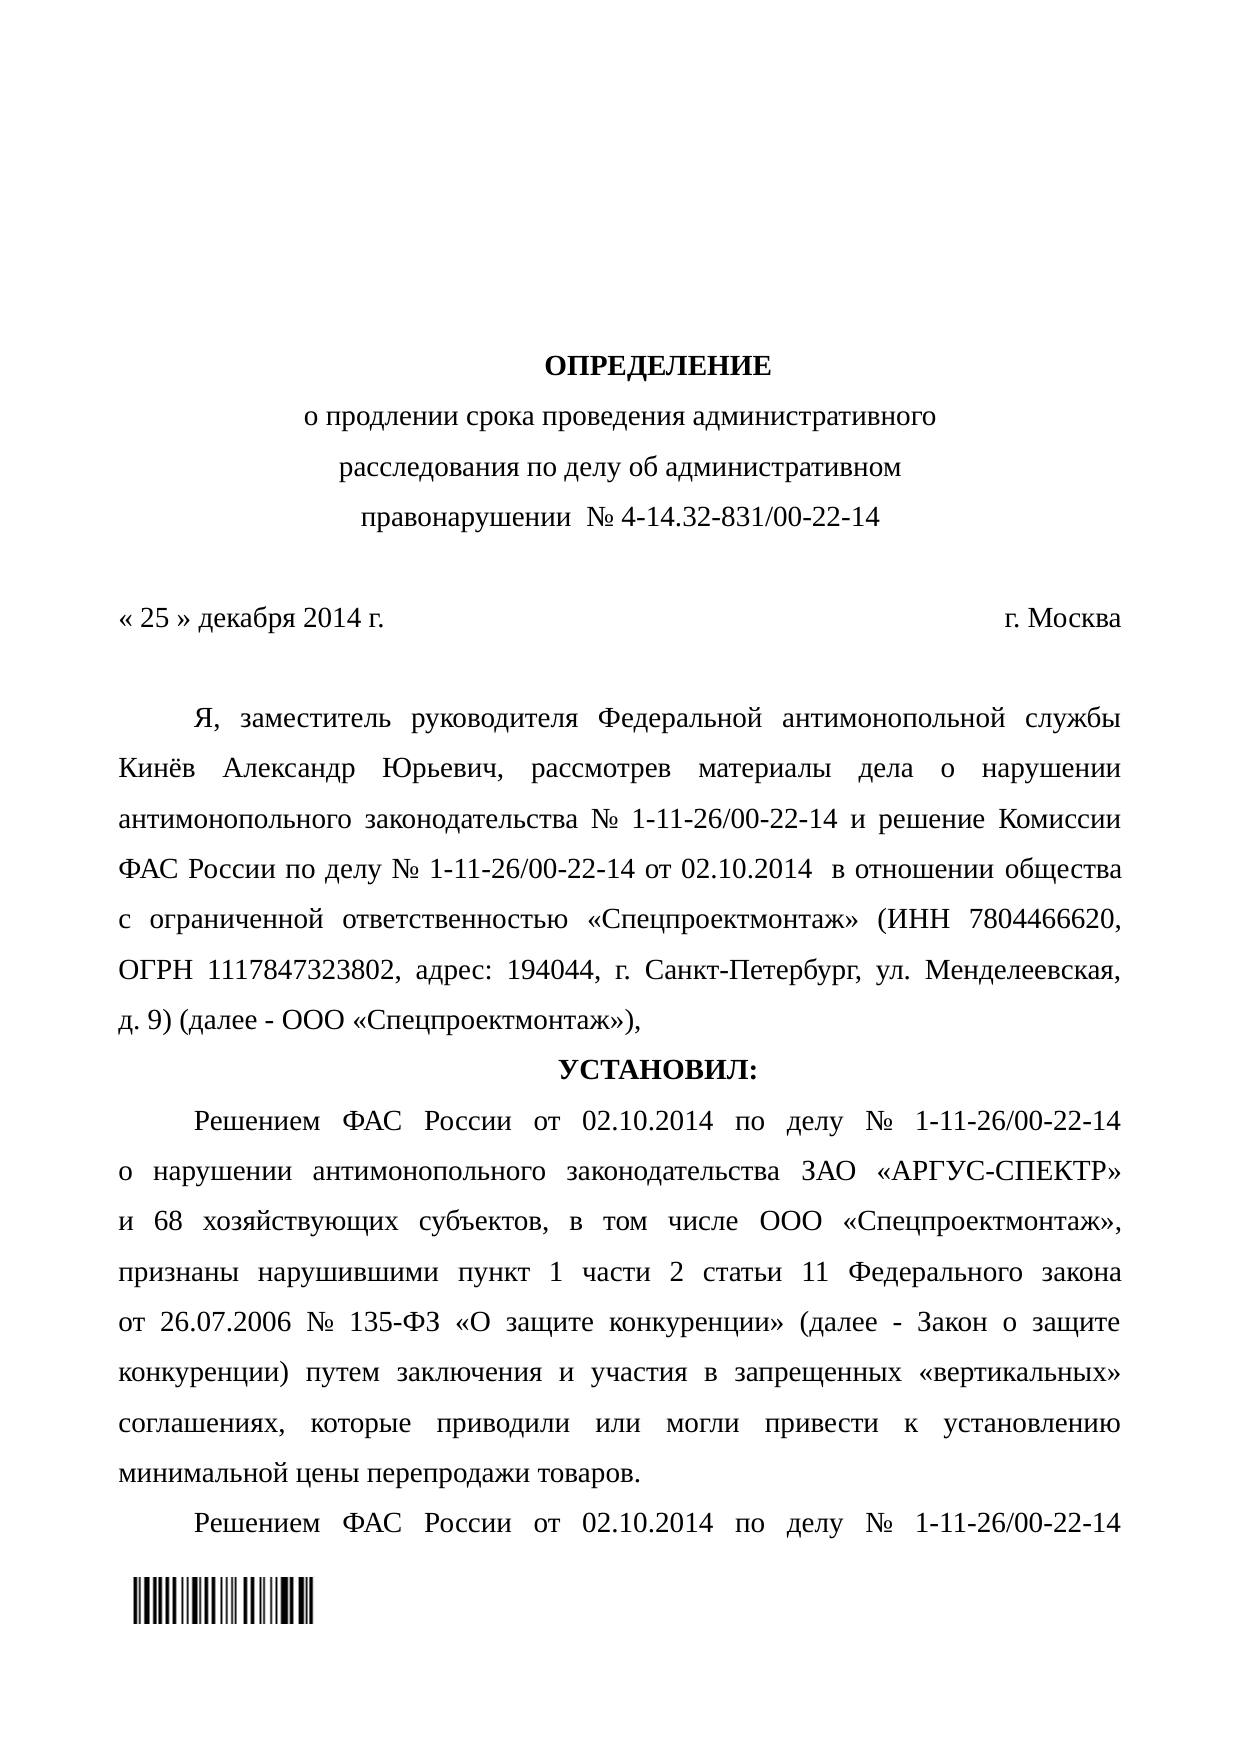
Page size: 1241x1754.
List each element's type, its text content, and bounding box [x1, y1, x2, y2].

text о продлении срока проведения административного [118, 398, 1122, 432]
text расследования по делу об административном [118, 449, 1122, 482]
text « 25 » декабря 2014 г. г. Москва [118, 600, 1122, 633]
text Я, заместитель руководителя Федеральной антимонопольной службы Кинёв Александр Юрьевич, рассмотрев материалы дела о нарушении антимонопольного законодательства № 1-11-26/00-22-14 и решение Комиссии ФАС России по делу № 1-11-26/00-22-14 от 02.10.2014 в отношении общества с ограниченной ответственностью «Спецпроектмонтаж» (ИНН 7804466620, ОГРН 1117847323802, адрес: 194044, г. Санкт-Петербург, ул. Менделеевская, д. 9) (далее - ООО «Спецпроектмонтаж»), [118, 700, 1122, 1036]
text Решением ФАС России от 02.10.2014 по делу № 1-11-26/00-22-14 о нарушении антимонопольного законодательства ЗАО «АРГУС-СПЕКТР» и 68 хозяйствующих субъектов, в том числе ООО «Спецпроектмонтаж», признаны нарушившими пункт 1 части 2 статьи 11 Федерального закона от 26.07.2006 № 135-ФЗ «О защите конкуренции» (далее - Закон о защите конкуренции) путем заключения и участия в запрещенных «вертикальных» соглашениях, которые приводили или могли привести к установлению минимальной цены перепродажи товаров. [118, 1103, 1122, 1488]
text Решением ФАС России от 02.10.2014 по делу № 1-11-26/00-22-14 [118, 1505, 1122, 1539]
text правонарушении № 4-14.32-831/00-22-14 [118, 499, 1122, 533]
text ОПРЕДЕЛЕНИЕ [118, 348, 1122, 382]
text УСТАНОВИЛ: [118, 1052, 1122, 1086]
picture [118, 1577, 331, 1624]
